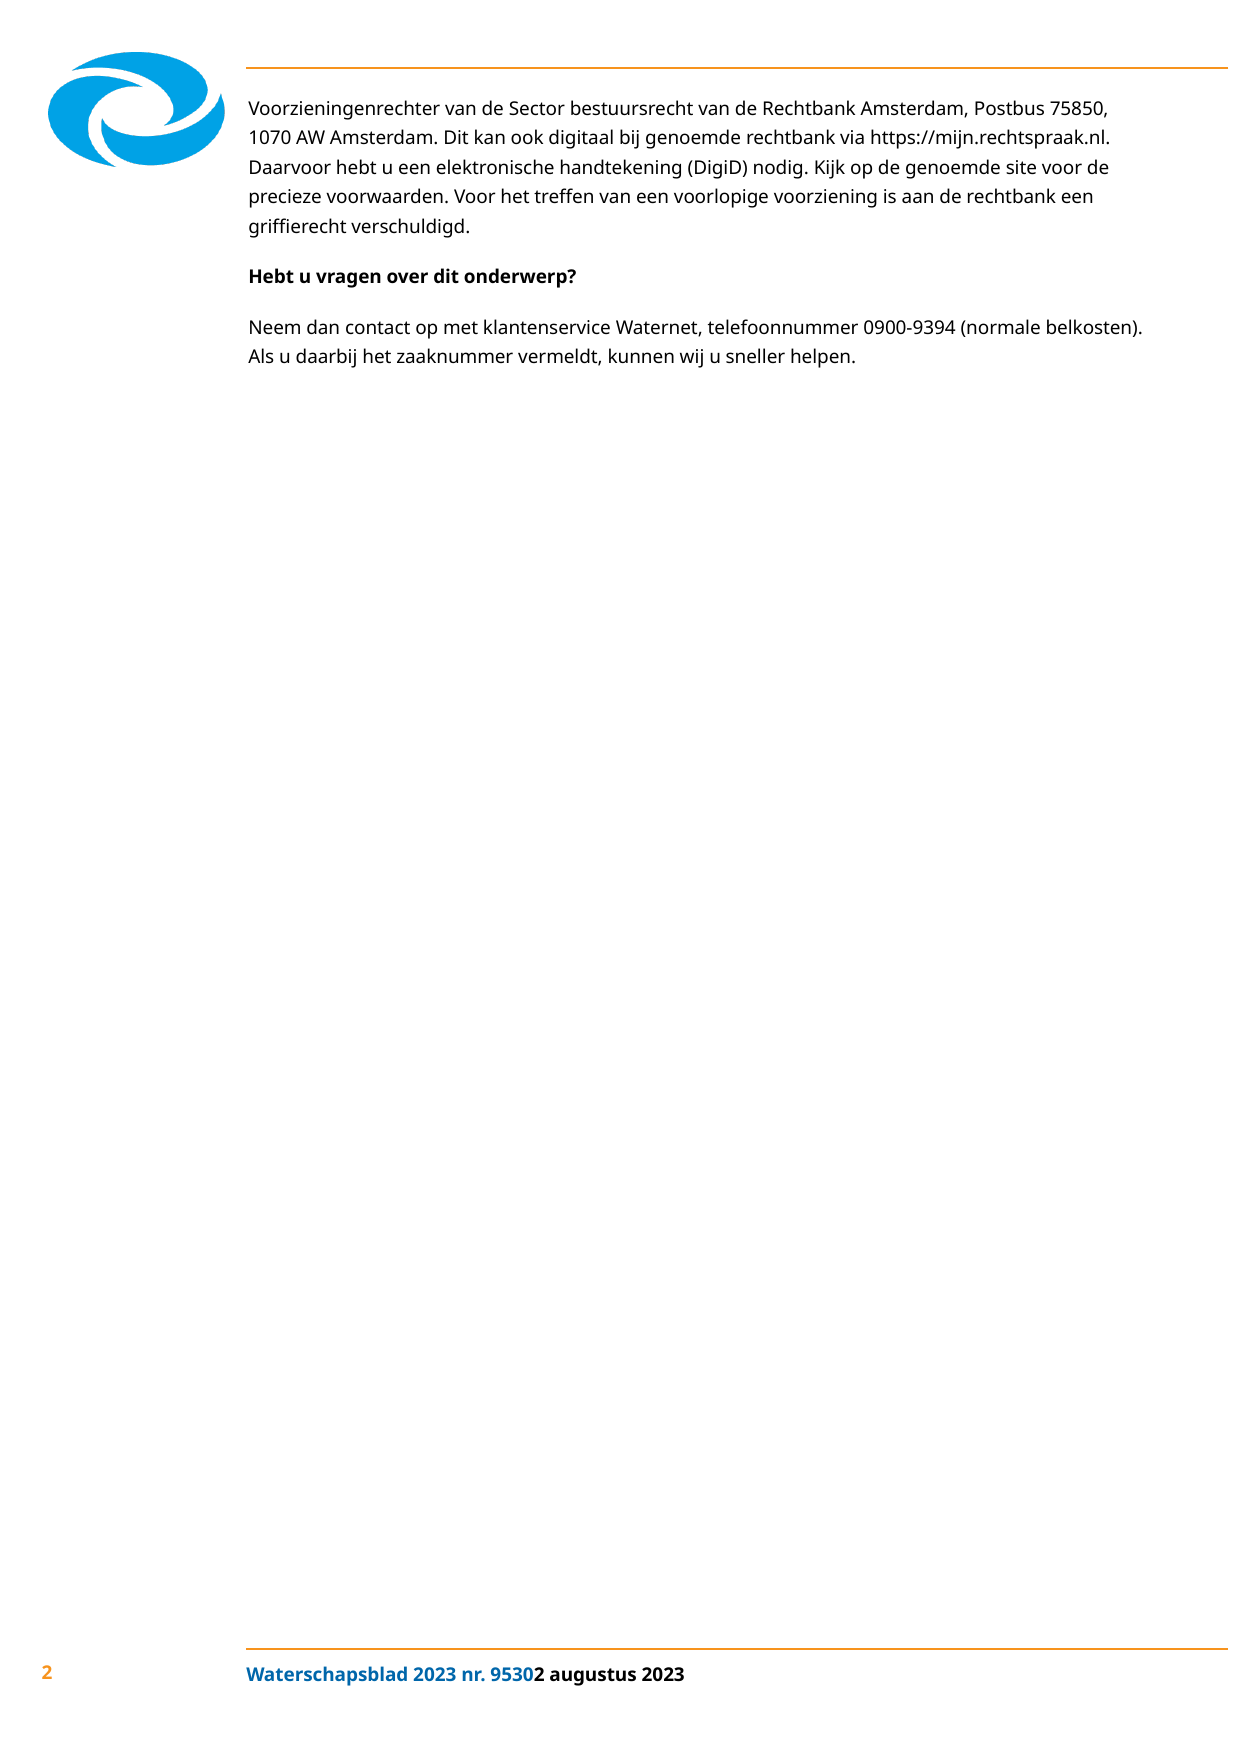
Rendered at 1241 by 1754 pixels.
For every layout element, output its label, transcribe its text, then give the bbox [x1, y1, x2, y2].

text Hebt u vragen over dit onderwerp? [248, 263, 1152, 289]
text Voorzieningenrechter van de Sector bestuursrecht van de Rechtbank Amsterdam, Postbus 75850, 1070 AW Amsterdam. Dit kan ook digitaal bij genoemde rechtbank via https://mijn.rechtspraak.nl. Daarvoor hebt u een elektronische handtekening (DigiD) nodig. Kijk op de genoemde site voor de precieze voorwaarden. Voor het treffen van een voorlopige voorziening is aan de rechtbank een griffierecht verschuldigd. [248, 95, 1152, 239]
text Neem dan contact op met klantenservice Waternet, telefoonnummer 0900-9394 (normale belkosten). Als u daarbij het zaaknummer vermeldt, kunnen wij u sneller helpen. [248, 314, 1152, 369]
picture [41, 47, 231, 172]
